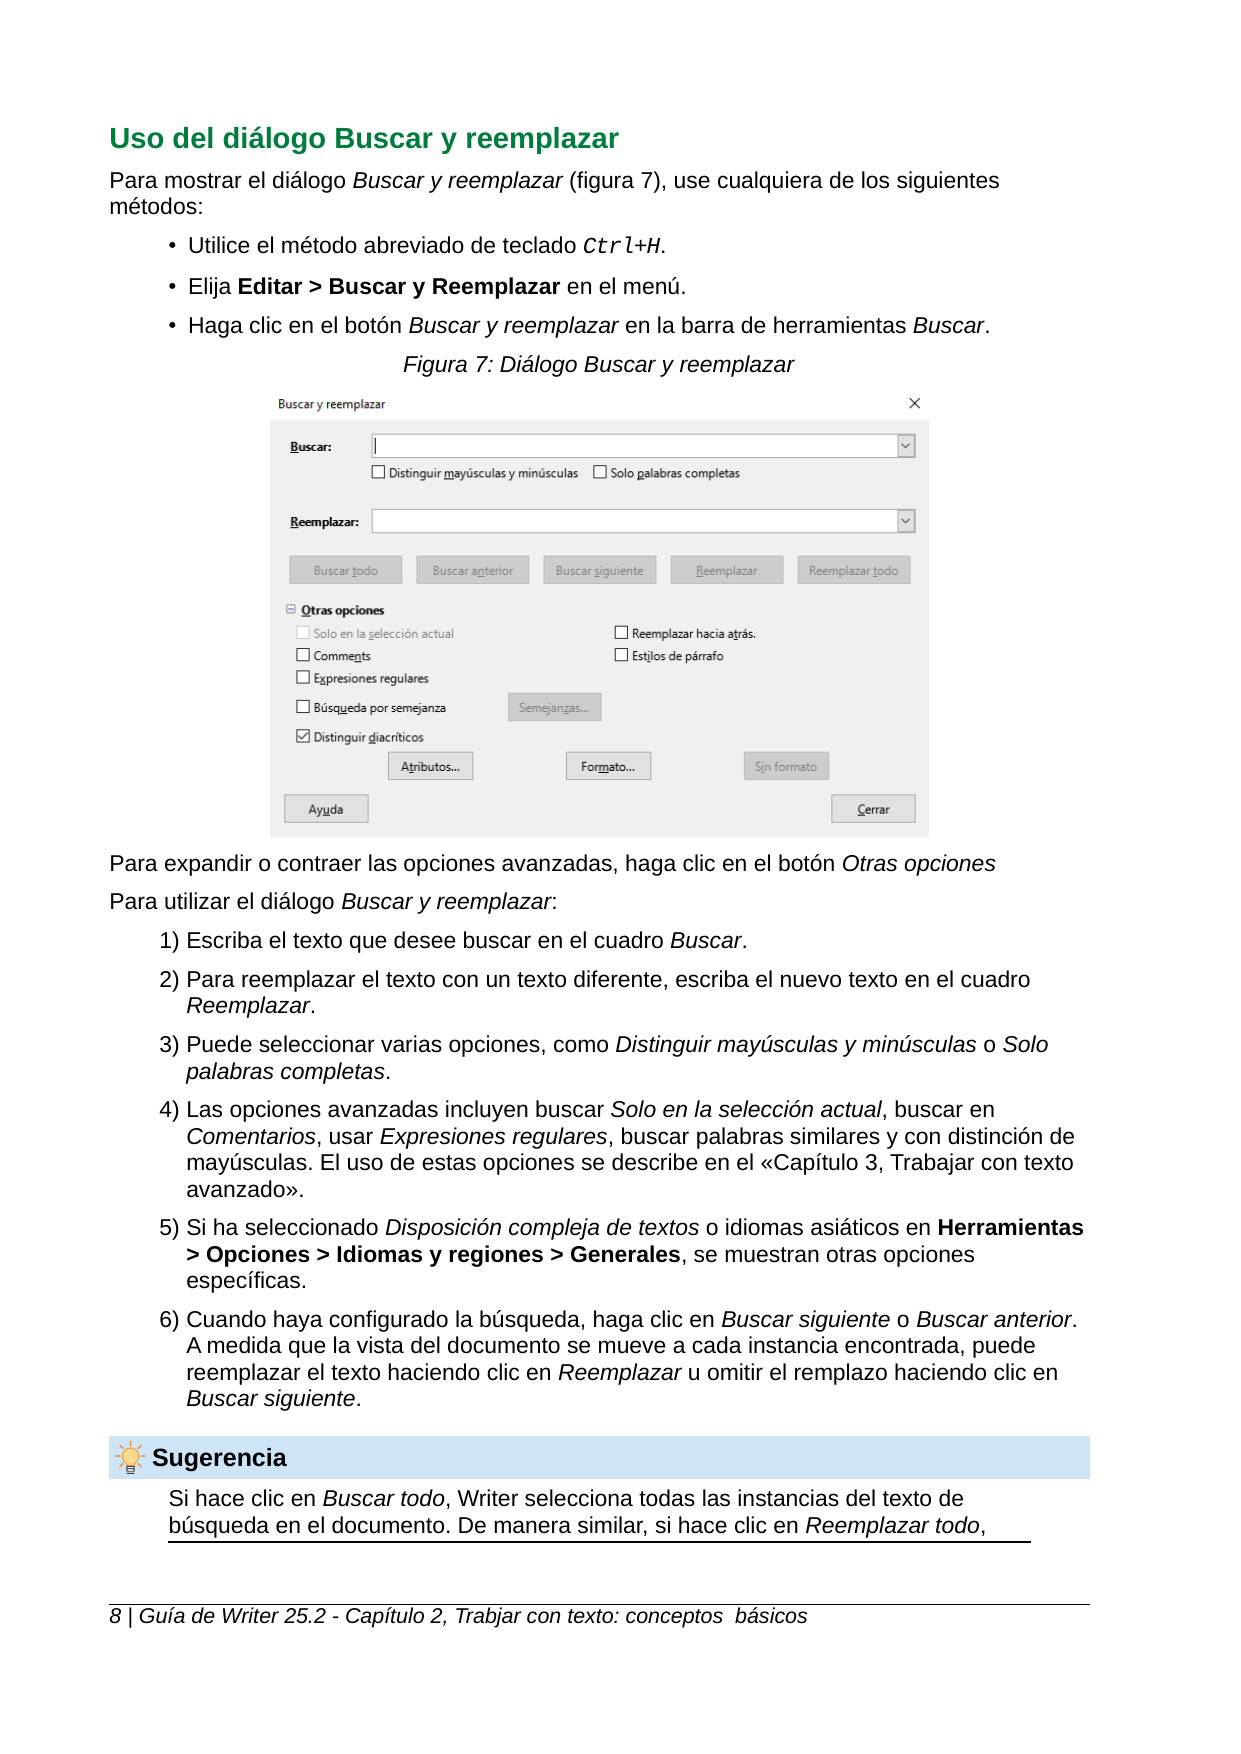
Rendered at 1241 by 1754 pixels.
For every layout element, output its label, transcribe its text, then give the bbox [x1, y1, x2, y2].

list Puede seleccionar varias opciones, como Distinguir mayúsculas y minúsculas o Solo palabras completas. [186, 1031, 1090, 1084]
list Escriba el texto que desee buscar en el cuadro Buscar. [186, 927, 1090, 953]
picture [270, 389, 929, 837]
list Para reemplazar el texto con un texto diferente, escriba el nuevo texto en el cuadro Reemplazar. [186, 966, 1090, 1019]
text Para expandir o contraer las opciones avanzadas, haga clic en el botón Otras opciones [109, 849, 1090, 876]
text Figura 7: Diálogo Buscar y reemplazar [270, 351, 929, 377]
subtitle Uso del diálogo Buscar y reemplazar [109, 121, 1090, 154]
subtitle Sugerencia [109, 1436, 1090, 1479]
list Haga clic en el botón Buscar y reemplazar en la barra de herramientas Buscar. [168, 312, 1090, 338]
list Utilice el método abreviado de teclado Ctrl+H. [168, 232, 1090, 261]
list Las opciones avanzadas incluyen buscar Solo en la selección actual, buscar en Comentarios, usar Expresiones regulares, buscar palabras similares y con distinción de mayúsculas. El uso de estas opciones se describe en el «Capítulo 3, Trabajar con texto avanzado». [186, 1096, 1090, 1202]
list Cuando haya configurado la búsqueda, haga clic en Buscar siguiente o Buscar anterior. A medida que la vista del documento se mueve a cada instancia encontrada, puede reemplazar el texto haciendo clic en Reemplazar u omitir el remplazo haciendo clic en Buscar siguiente. [186, 1306, 1090, 1411]
list Elija Editar > Buscar y Reemplazar en el menú. [168, 273, 1090, 299]
list Para mostrar el diálogo Buscar y reemplazar (figura 7), use cualquiera de los siguientes métodos: [109, 167, 1090, 220]
list Si ha seleccionado Disposición compleja de textos o idiomas asiáticos en Herramientas > Opciones > Idiomas y regiones > Generales, se muestran otras opciones específicas. [186, 1214, 1090, 1293]
list Para utilizar el diálogo Buscar y reemplazar: [109, 888, 1090, 915]
text Si hace clic en Buscar todo, Writer selecciona todas las instancias del texto de búsqueda en el documento. De manera similar, si hace clic en Reemplazar todo, [168, 1485, 1031, 1541]
